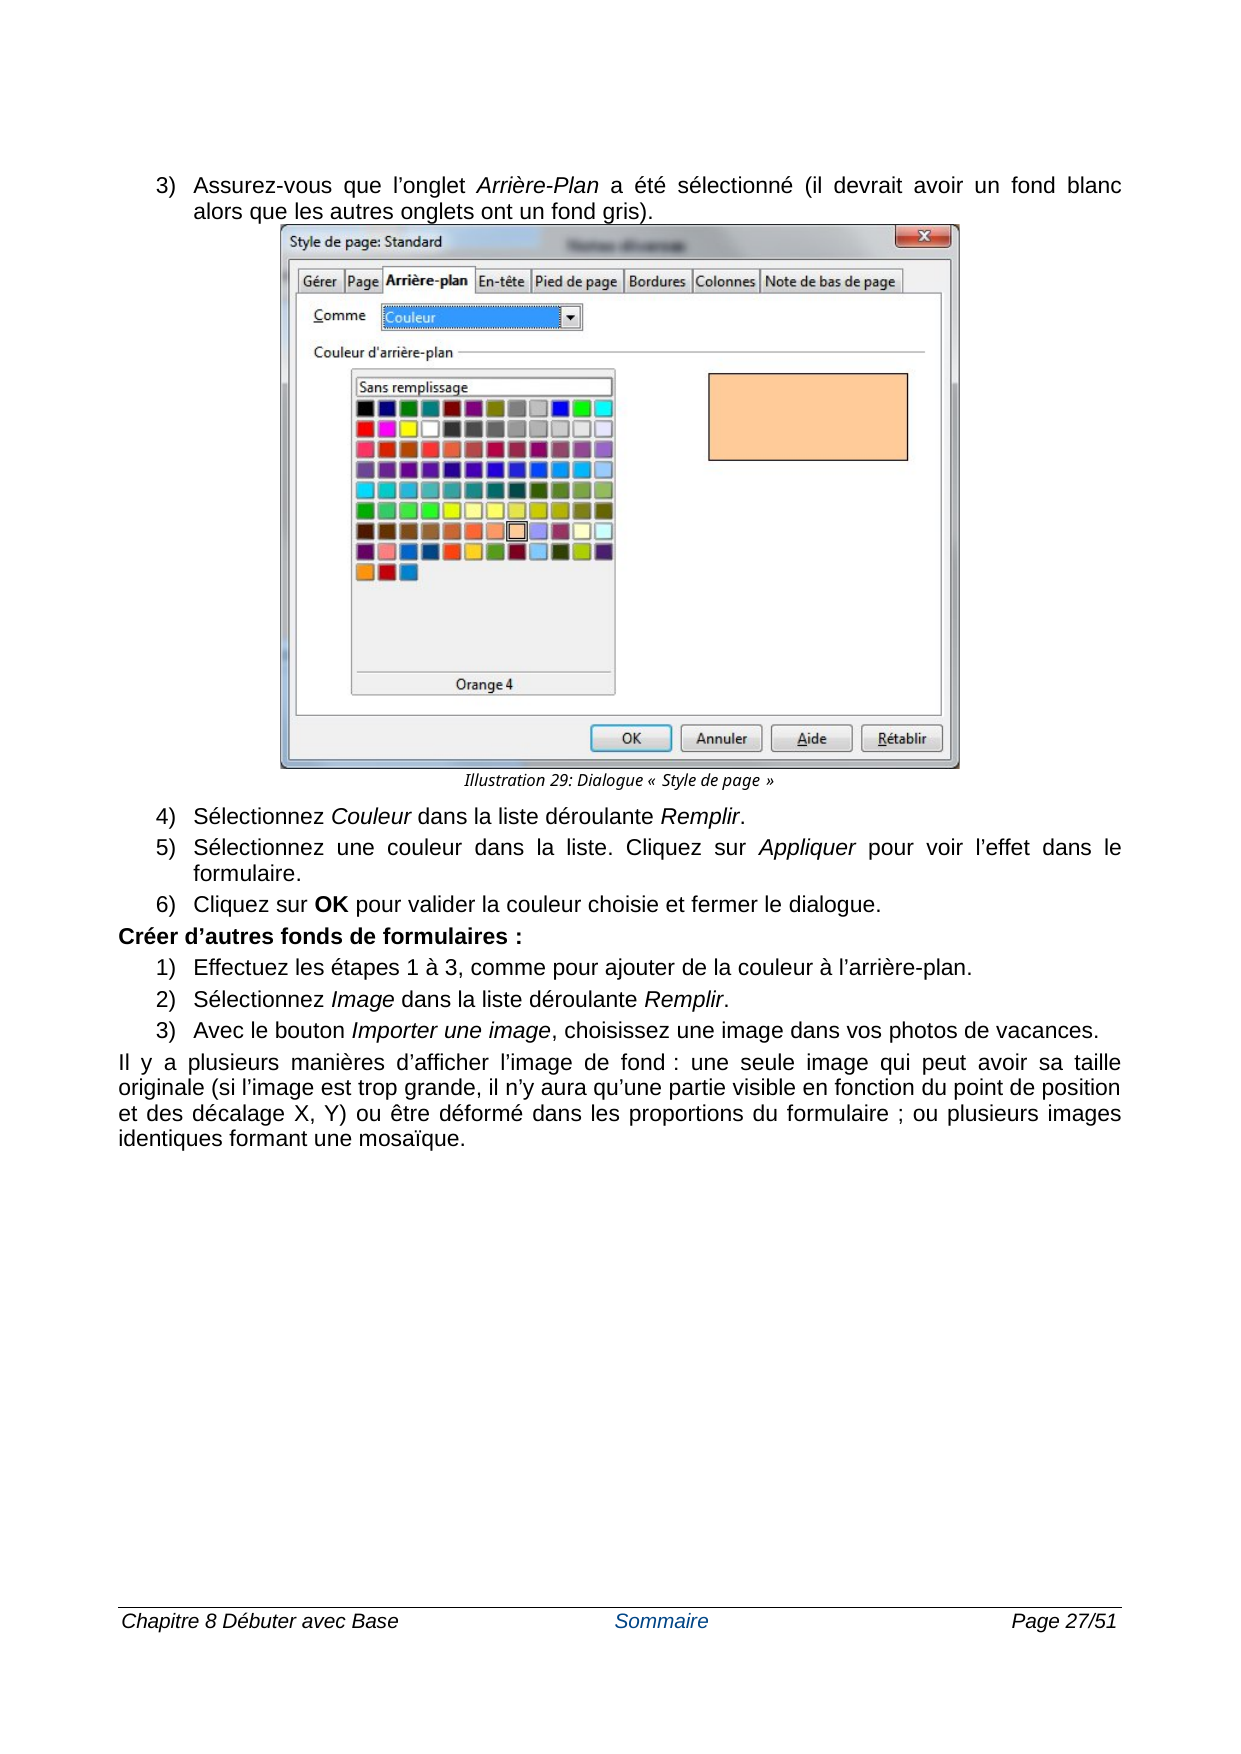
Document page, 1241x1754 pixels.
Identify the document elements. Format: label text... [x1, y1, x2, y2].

subtitle Créer d’autres fonds de formulaires : [118, 923, 1122, 949]
picture [280, 224, 960, 769]
list Avec le bouton Importer une image, choisissez une image dans vos photos de vacances. [156, 1018, 1122, 1043]
list Cliquez sur OK pour valider la couleur choisie et fermer le dialogue. [156, 892, 1122, 917]
list Assurez-vous que l’onglet Arrière-Plan a été sélectionné (il devrait avoir un fond blanc alors que les autres onglets ont un fond gris). [156, 173, 1122, 224]
list Illustration 29: Dialogue « Style de page » [280, 769, 959, 792]
list Sélectionnez Image dans la liste déroulante Remplir. [156, 986, 1122, 1012]
list Sélectionnez Couleur dans la liste déroulante Remplir. [156, 230, 1122, 829]
text Il y a plusieurs manières d’afficher l’image de fond : une seule image qui peut avoir sa taille originale (si l’image est trop grande, il n’y aura qu’une partie visible en fonction du point de position et des décalage X, Y) ou être déformé dans les proportions du formulaire ; ou plusieurs images identiques formant une mosaïque. [118, 1049, 1122, 1151]
list Sélectionnez une couleur dans la liste. Cliquez sur Appliquer pour voir l’effet dans le formulaire. [156, 835, 1122, 886]
list Effectuez les étapes 1 à 3, comme pour ajouter de la couleur à l’arrière-plan. [156, 955, 1122, 980]
